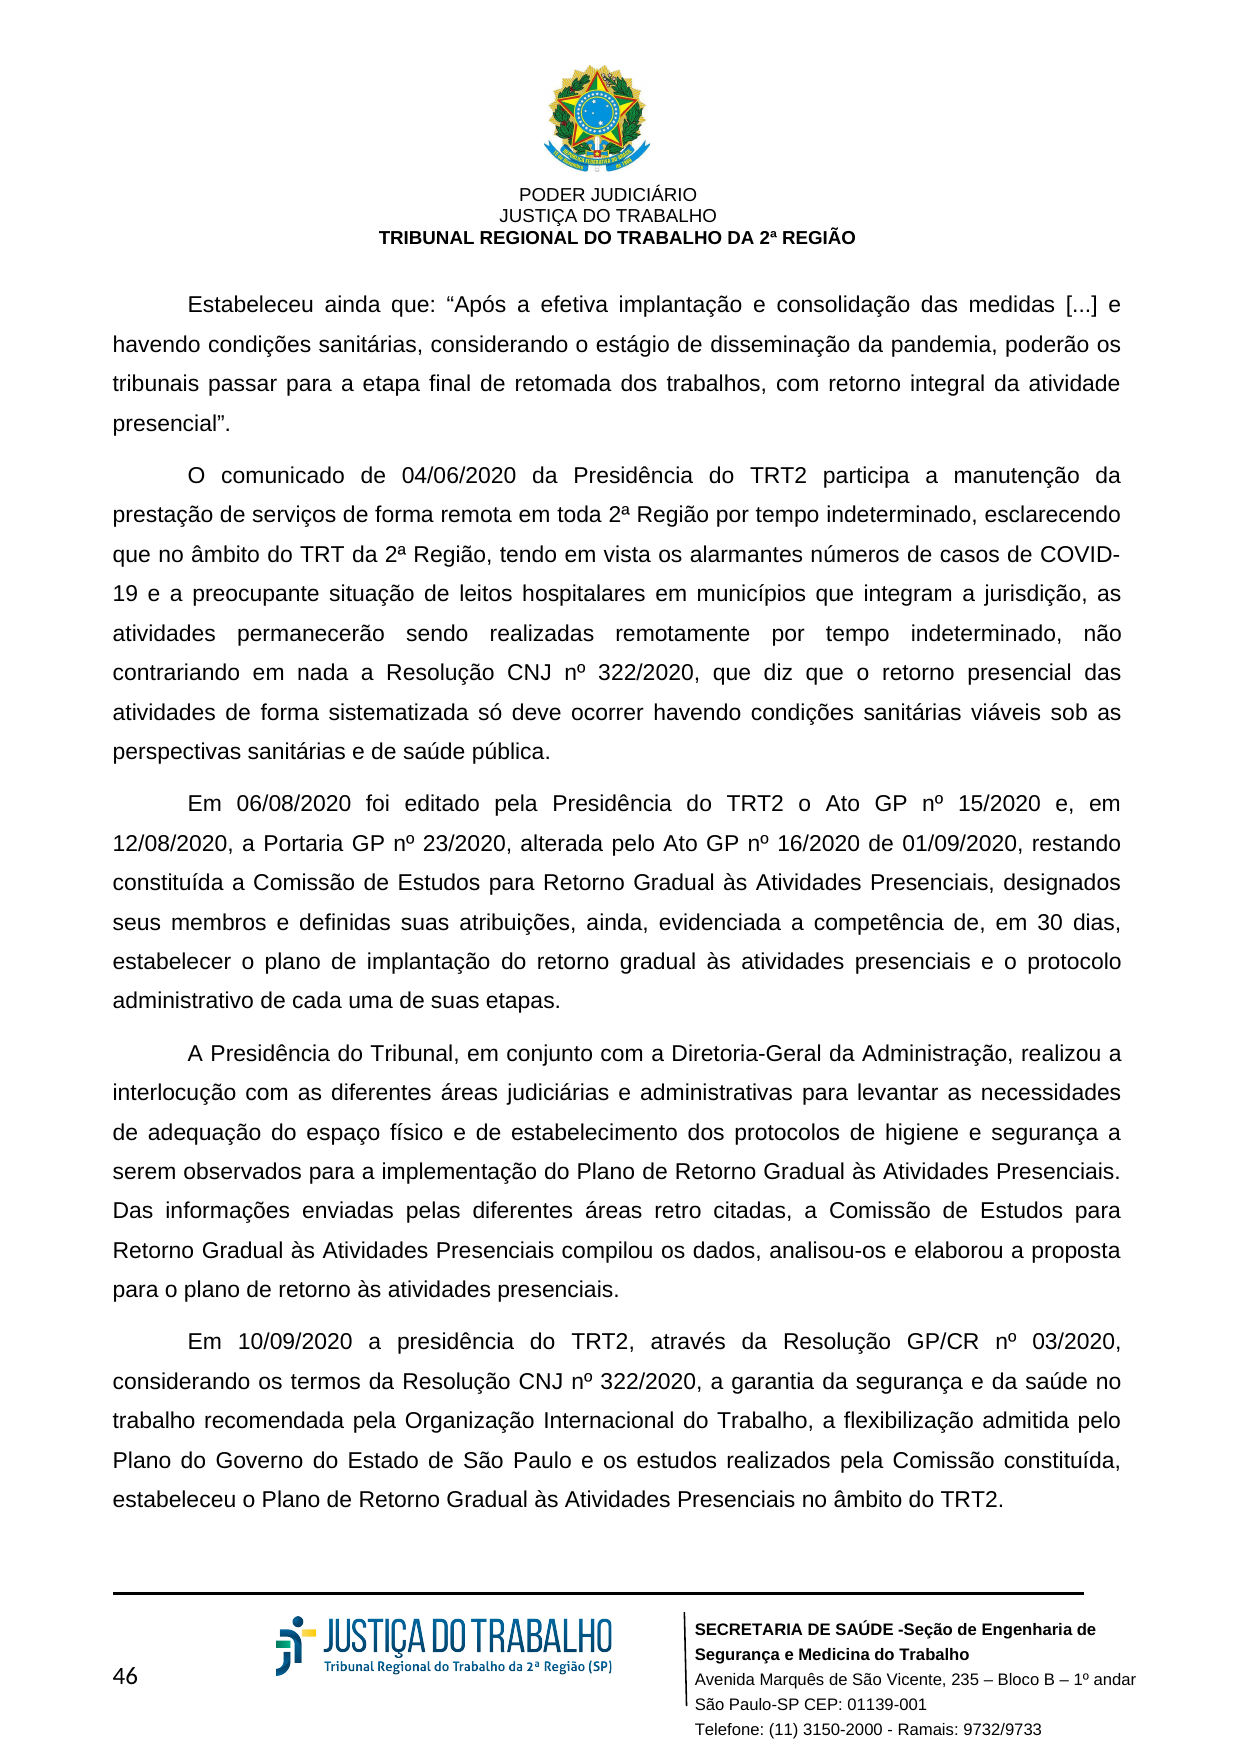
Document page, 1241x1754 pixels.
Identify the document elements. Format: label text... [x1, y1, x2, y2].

text Em 06/08/2020 foi editado pela Presidência do TRT2 o Ato GP nº 15/2020 e, em 12/08/2020, a Portaria GP nº 23/2020, alterada pelo Ato GP nº 16/2020 de 01/09/2020, restando constituída a Comissão de Estudos para Retorno Gradual às Atividades Presenciais, designados seus membros e definidas suas atribuições, ainda, evidenciada a competência de, em 30 dias, estabelecer o plano de implantação do retorno gradual às atividades presenciais e o protocolo administrativo de cada uma de suas etapas. [112, 790, 1122, 1014]
text Em 10/09/2020 a presidência do TRT2, através da Resolução GP/CR nº 03/2020, considerando os termos da Resolução CNJ nº 322/2020, a garantia da segurança e da saúde no trabalho recomendada pela Organização Internacional do Trabalho, a flexibilização admitida pelo Plano do Governo do Estado de São Paulo e os estudos realizados pela Comissão constituída, estabeleceu o Plano de Retorno Gradual às Atividades Presenciais no âmbito do TRT2. [112, 1328, 1122, 1513]
picture [276, 1616, 612, 1676]
text Estabeleceu ainda que: “Após a efetiva implantação e consolidação das medidas [...] e havendo condições sanitárias, considerando o estágio de disseminação da pandemia, poderão os tribunais passar para a etapa final de retomada dos trabalhos, com retorno integral da atividade presencial”. [112, 291, 1122, 436]
text O comunicado de 04/06/2020 da Presidência do TRT2 participa a manutenção da prestação de serviços de forma remota em toda 2ª Região por tempo indeterminado, esclarecendo que no âmbito do TRT da 2ª Região, tendo em vista os alarmantes números de casos de COVID-19 e a preocupante situação de leitos hospitalares em municípios que integram a jurisdição, as atividades permanecerão sendo realizadas remotamente por tempo indeterminado, não contrariando em nada a Resolução CNJ nº 322/2020, que diz que o retorno presencial das atividades de forma sistematizada só deve ocorrer havendo condições sanitárias viáveis sob as perspectivas sanitárias e de saúde pública. [112, 462, 1122, 764]
picture [543, 65, 650, 172]
text A Presidência do Tribunal, em conjunto com a Diretoria-Geral da Administração, realizou a interlocução com as diferentes áreas judiciárias e administrativas para levantar as necessidades de adequação do espaço físico e de estabelecimento dos protocolos de higiene e segurança a serem observados para a implementação do Plano de Retorno Gradual às Atividades Presenciais. Das informações enviadas pelas diferentes áreas retro citadas, a Comissão de Estudos para Retorno Gradual às Atividades Presenciais compilou os dados, analisou-os e elaborou a proposta para o plano de retorno às atividades presenciais. [112, 1039, 1122, 1303]
